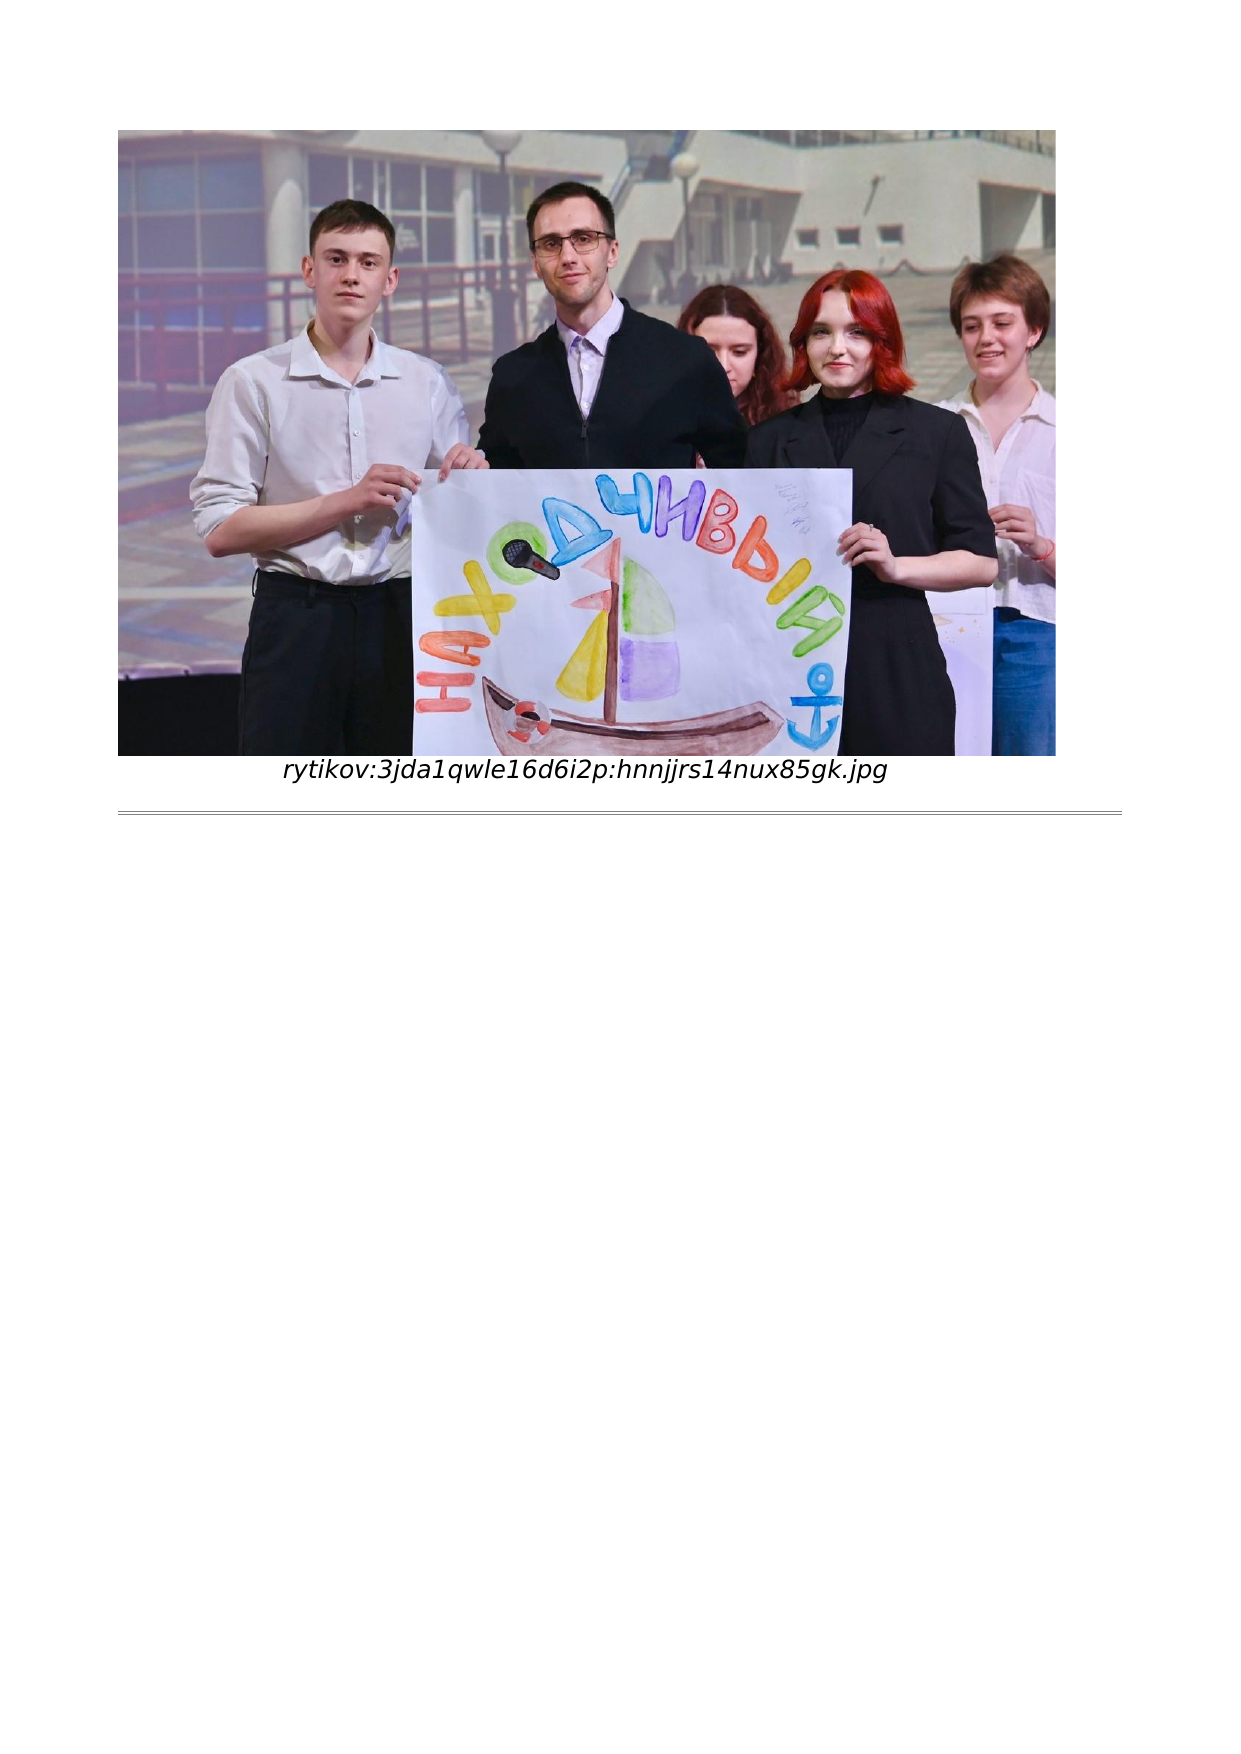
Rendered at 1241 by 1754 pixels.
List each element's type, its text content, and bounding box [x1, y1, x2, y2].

text rytikov:3jda1qwle16d6i2p:hnnjjrs14nux85gk.jpg [118, 756, 1056, 784]
picture [118, 130, 1056, 756]
